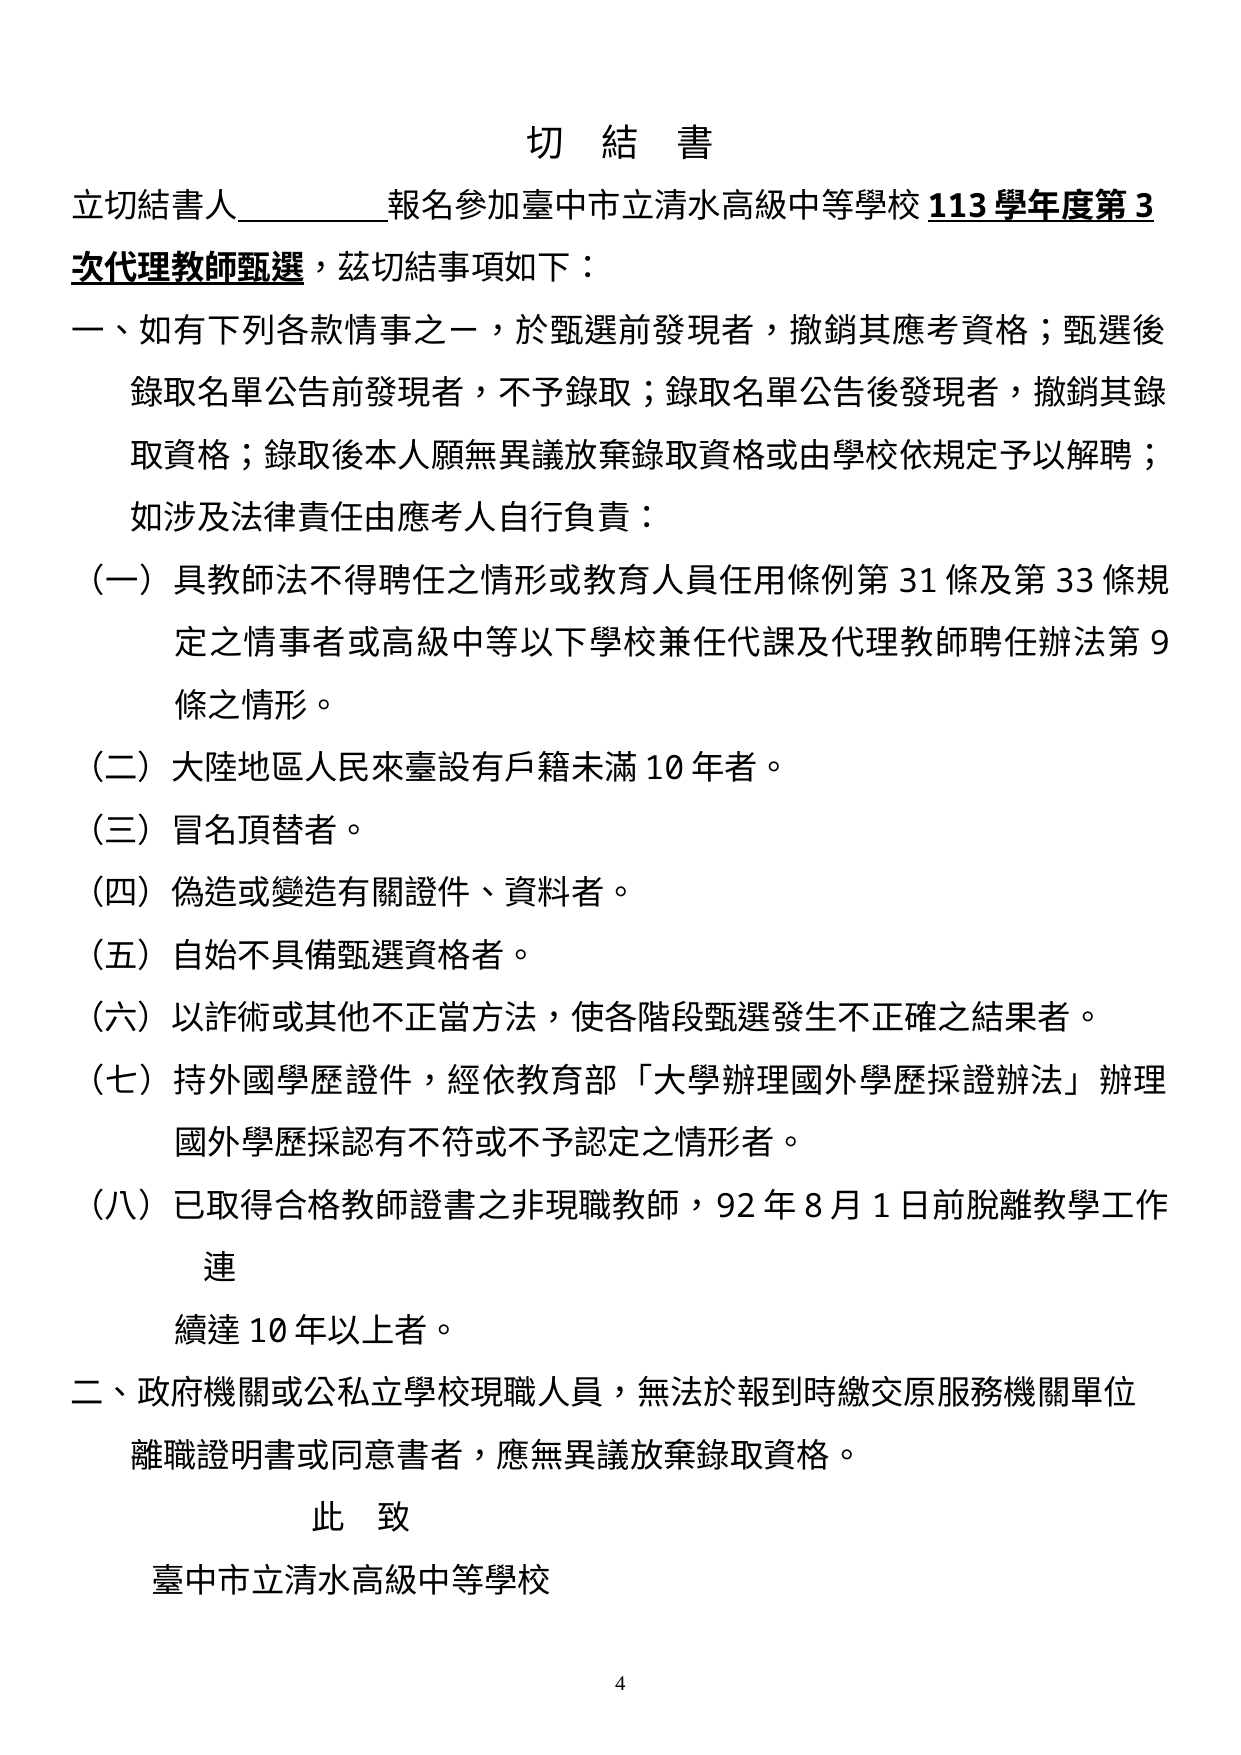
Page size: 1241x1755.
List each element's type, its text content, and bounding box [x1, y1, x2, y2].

text （六）以詐術或其他不正當方法，使各階段甄選發生不正確之結果者。 [71, 973, 1169, 1036]
text （四）偽造或變造有關證件、資料者。 [71, 848, 1169, 911]
text 續達10年以上者。 [174, 1286, 1169, 1348]
text 一、如有下列各款情事之ㄧ，於甄選前發現者，撤銷其應考資格；甄選後錄取名單公告前發現者，不予錄取；錄取名單公告後發現者，撤銷其錄取資格；錄取後本人願無異議放棄錄取資格或由學校依規定予以解聘；如涉及法律責任由應考人自行負責： [71, 286, 1169, 536]
text （八）已取得合格教師證書之非現職教師，92年8月1日前脫離教學工作連 [71, 1161, 1169, 1286]
text 立切結書人 報名參加臺中市立清水高級中等學校113學年度第3次代理教師甄選，茲切結事項如下： [71, 161, 1169, 286]
text 臺中市立清水高級中等學校 [71, 1536, 1169, 1598]
text 此 致 [71, 1473, 1169, 1536]
text 切 結 書 [71, 98, 1169, 161]
text （三）冒名頂替者。 [71, 786, 1169, 848]
text （七）持外國學歷證件，經依教育部「大學辦理國外學歷採證辦法」辦理國外學歷採認有不符或不予認定之情形者。 [71, 1036, 1169, 1161]
text 離職證明書或同意書者，應無異議放棄錄取資格。 [130, 1411, 1169, 1473]
text 二、政府機關或公私立學校現職人員，無法於報到時繳交原服務機關單位 [70, 1348, 1169, 1411]
text （一）具教師法不得聘任之情形或教育人員任用條例第31條及第33條規定之情事者或高級中等以下學校兼任代課及代理教師聘任辦法第9條之情形。 [71, 536, 1169, 723]
text （二）大陸地區人民來臺設有戶籍未滿10年者。 [71, 723, 1169, 786]
text （五）自始不具備甄選資格者。 [71, 911, 1169, 973]
